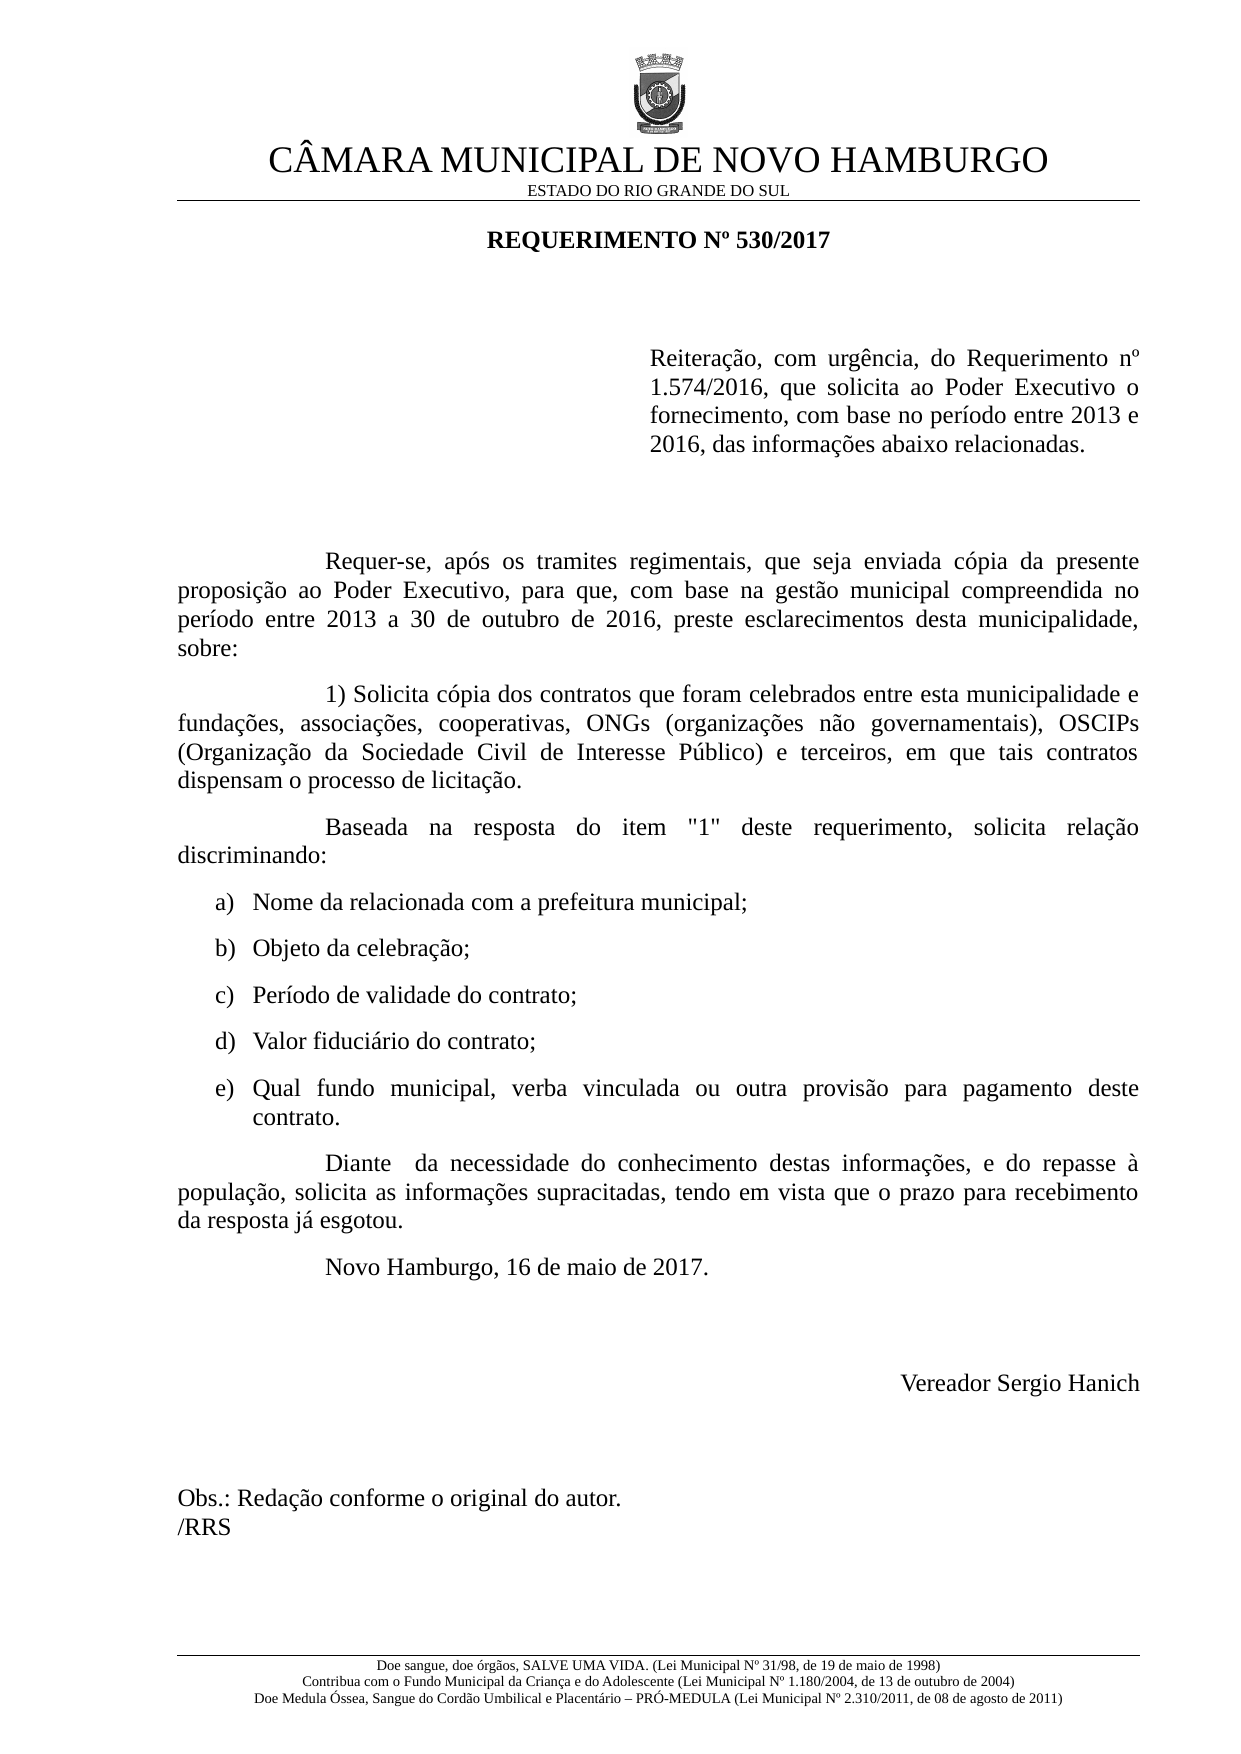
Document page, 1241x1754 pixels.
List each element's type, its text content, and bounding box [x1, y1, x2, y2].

list Nome da relacionada com a prefeitura municipal; [215, 887, 1140, 916]
text 1) Solicita cópia dos contratos que foram celebrados entre esta municipalidade e fundações, associações, cooperativas, ONGs (organizações não governamentais), OSCIPs (Organização da Sociedade Civil de Interesse Público) e terceiros, em que tais contratos dispensam o processo de licitação. [177, 679, 1140, 794]
text /RRS [177, 1512, 1140, 1541]
text Obs.: Redação conforme o original do autor. [177, 1483, 1140, 1512]
list Qual fundo municipal, verba vinculada ou outra provisão para pagamento deste contrato. [215, 1073, 1140, 1130]
text Novo Hamburgo, 16 de maio de 2017. [177, 1252, 1140, 1281]
text Baseada na resposta do item "1" deste requerimento, solicita relação discriminando: [177, 812, 1140, 869]
list Período de validade do contrato; [215, 980, 1140, 1009]
list Valor fiduciário do contrato; [215, 1026, 1140, 1055]
text Vereador Sergio Hanich [177, 1368, 1140, 1397]
text Diante da necessidade do conhecimento destas informações, e do repasse à população, solicita as informações supracitadas, tendo em vista que o prazo para recebimento da resposta já esgotou. [177, 1148, 1140, 1234]
list Objeto da celebração; [215, 933, 1140, 962]
text Reiteração, com urgência, do Requerimento nº 1.574/2016, que solicita ao Poder Executivo o fornecimento, com base no período entre 2013 e 2016, das informações abaixo relacionadas. [649, 343, 1140, 458]
text Requer-se, após os tramites regimentais, que seja enviada cópia da presente proposição ao Poder Executivo, para que, com base na gestão municipal compreendida no período entre 2013 a 30 de outubro de 2016, preste esclarecimentos desta municipalidade, sobre: [177, 546, 1140, 661]
subtitle REQUERIMENTO Nº 530/2017 [177, 226, 1140, 254]
